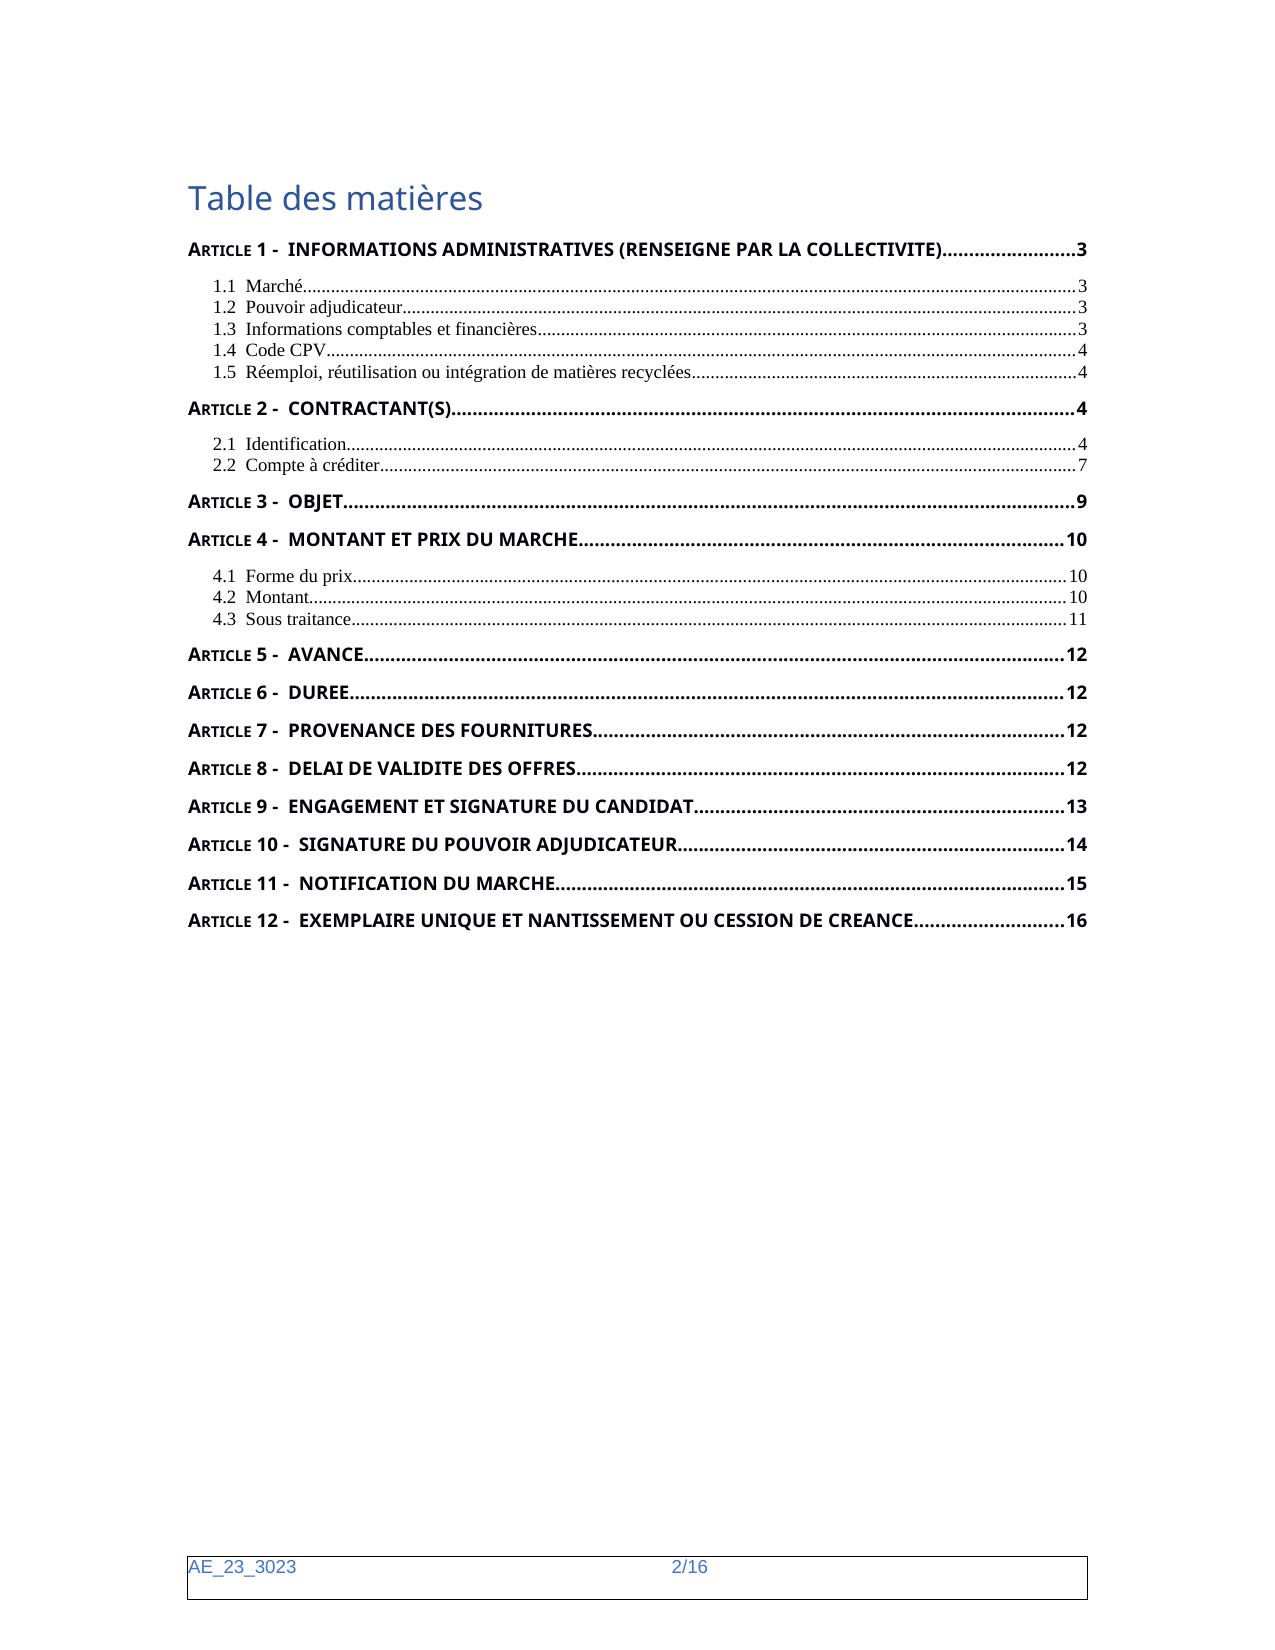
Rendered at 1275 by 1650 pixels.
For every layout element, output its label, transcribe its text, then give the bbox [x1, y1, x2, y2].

text Article 9 - ENGAGEMENT ET SIGNATURE DU CANDIDAT 13 [188, 794, 1087, 819]
subtitle Table des matières [188, 175, 1087, 220]
text 2.2 Compte à créditer 7 [213, 454, 1087, 476]
text Article 2 - CONTRACTANT(S) 4 [188, 395, 1087, 420]
text 1.4 Code CPV 4 [213, 339, 1087, 361]
text 1.5 Réemploi, réutilisation ou intégration de matières recyclées 4 [213, 361, 1087, 382]
text 2.1 Identification 4 [213, 433, 1087, 454]
text Article 10 - SIGNATURE DU POUVOIR ADJUDICATEUR 14 [188, 832, 1087, 857]
text Article 8 - DELAI DE VALIDITE DES OFFRES 12 [188, 756, 1087, 781]
text Article 12 - EXEMPLAIRE UNIQUE ET NANTISSEMENT OU CESSION DE CREANCE 16 [188, 908, 1087, 933]
text 1.3 Informations comptables et financières 3 [213, 318, 1087, 339]
text Article 5 - AVANCE 12 [188, 642, 1087, 667]
text Article 3 - OBJET 9 [188, 488, 1087, 514]
text Article 4 - MONTANT ET PRIX DU MARCHE 10 [188, 526, 1087, 552]
text 1.1 Marché 3 [213, 274, 1087, 296]
text Article 7 - PROVENANCE DES FOURNITURES 12 [188, 718, 1087, 743]
text Article 6 - DUREE 12 [188, 680, 1087, 705]
text 4.3 Sous traitance 11 [213, 608, 1087, 629]
text Article 11 - NOTIFICATION DU MARCHE 15 [188, 870, 1087, 895]
text 4.1 Forme du prix 10 [213, 564, 1087, 586]
text 1.2 Pouvoir adjudicateur 3 [213, 296, 1087, 318]
text Article 1 - INFORMATIONS ADMINISTRATIVES (RENSEIGNE PAR LA COLLECTIVITE) 3 [188, 236, 1087, 262]
text 4.2 Montant 10 [213, 586, 1087, 608]
